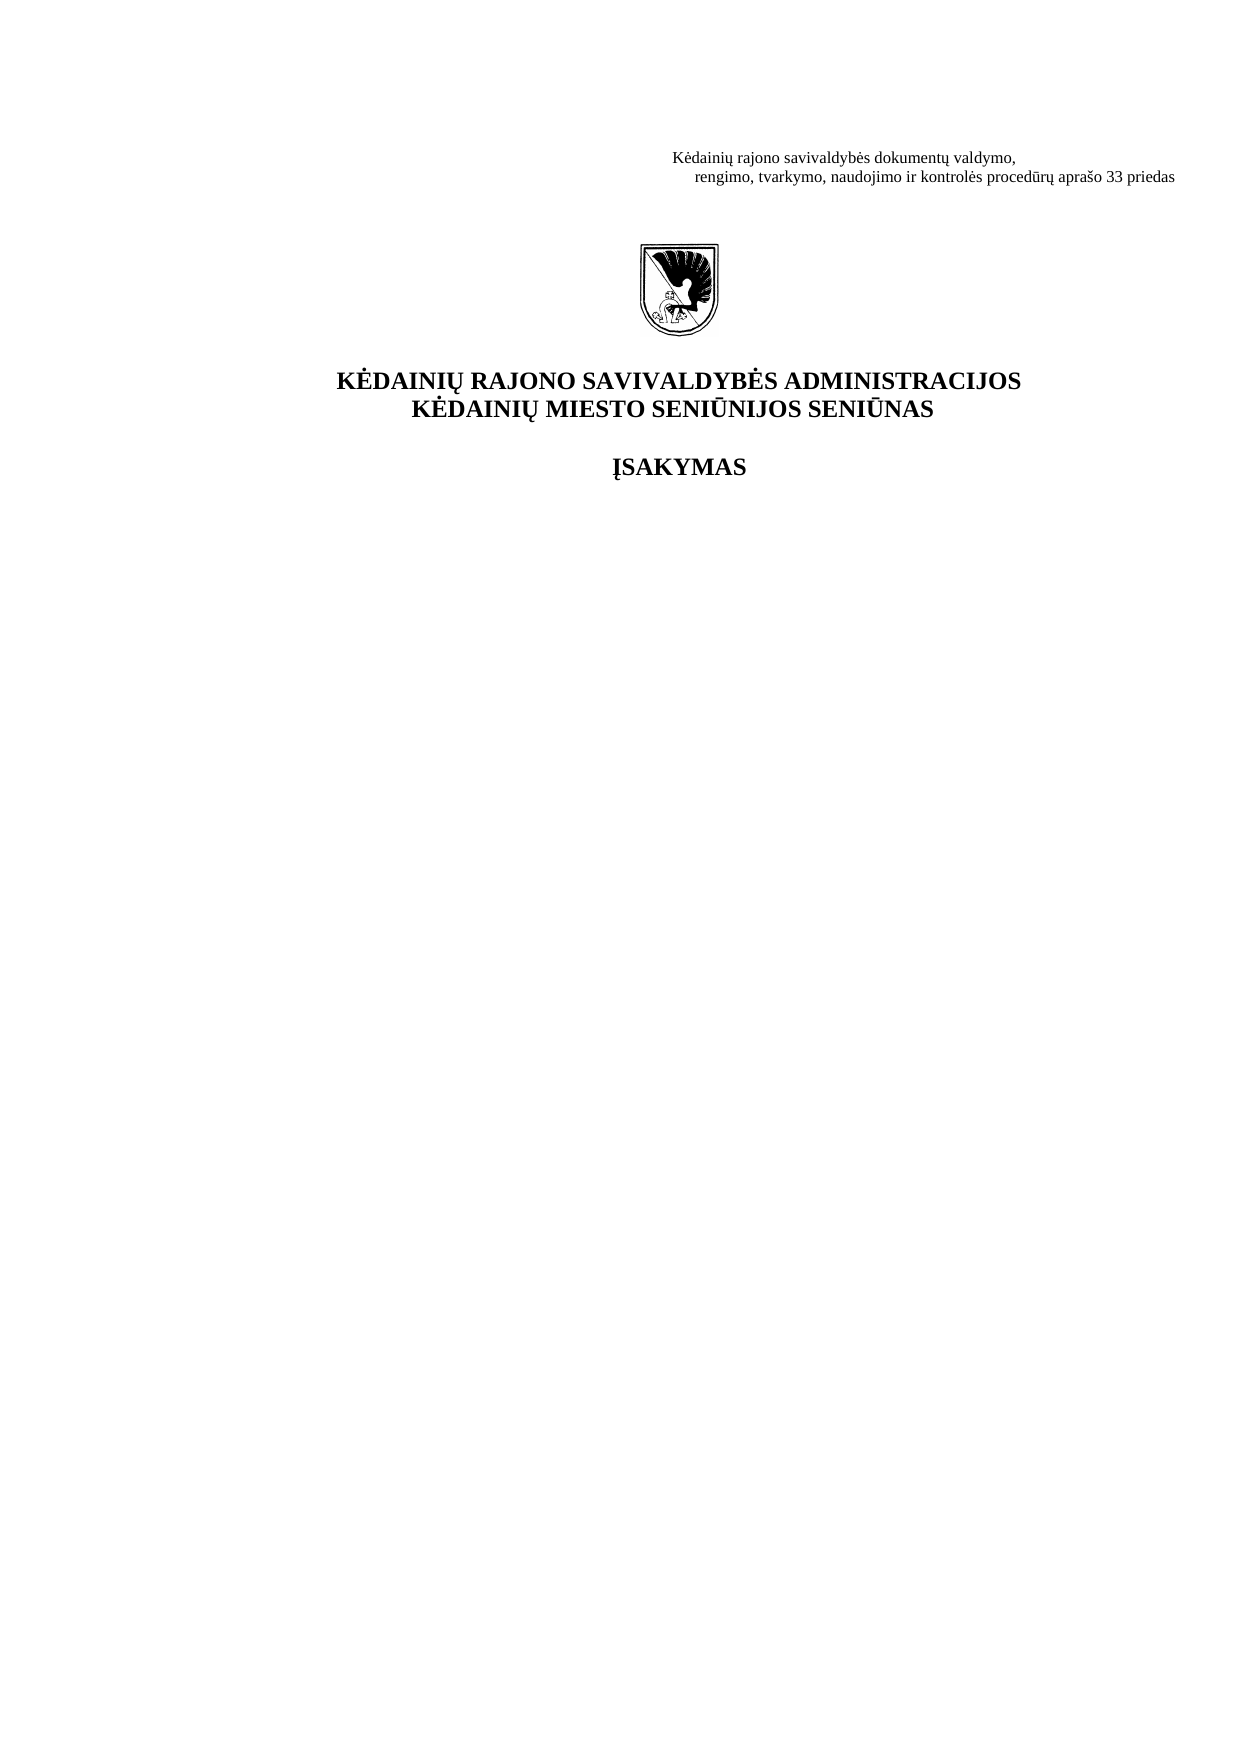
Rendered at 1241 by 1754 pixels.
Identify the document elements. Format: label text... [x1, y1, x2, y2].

text rengimo, tvarkymo, naudojimo ir kontrolės procedūrų aprašo 33 priedas [627, 167, 1181, 186]
text Kėdainių rajono savivaldybės dokumentų valdymo, [177, 148, 1181, 167]
text ĮSAKYMAS [177, 452, 1181, 481]
text kėdainių rajono savivaldybėS ADMINISTRACIJOS KĖDAINIŲ MIESTO Seniūnijos Seniūnas [177, 366, 1181, 423]
